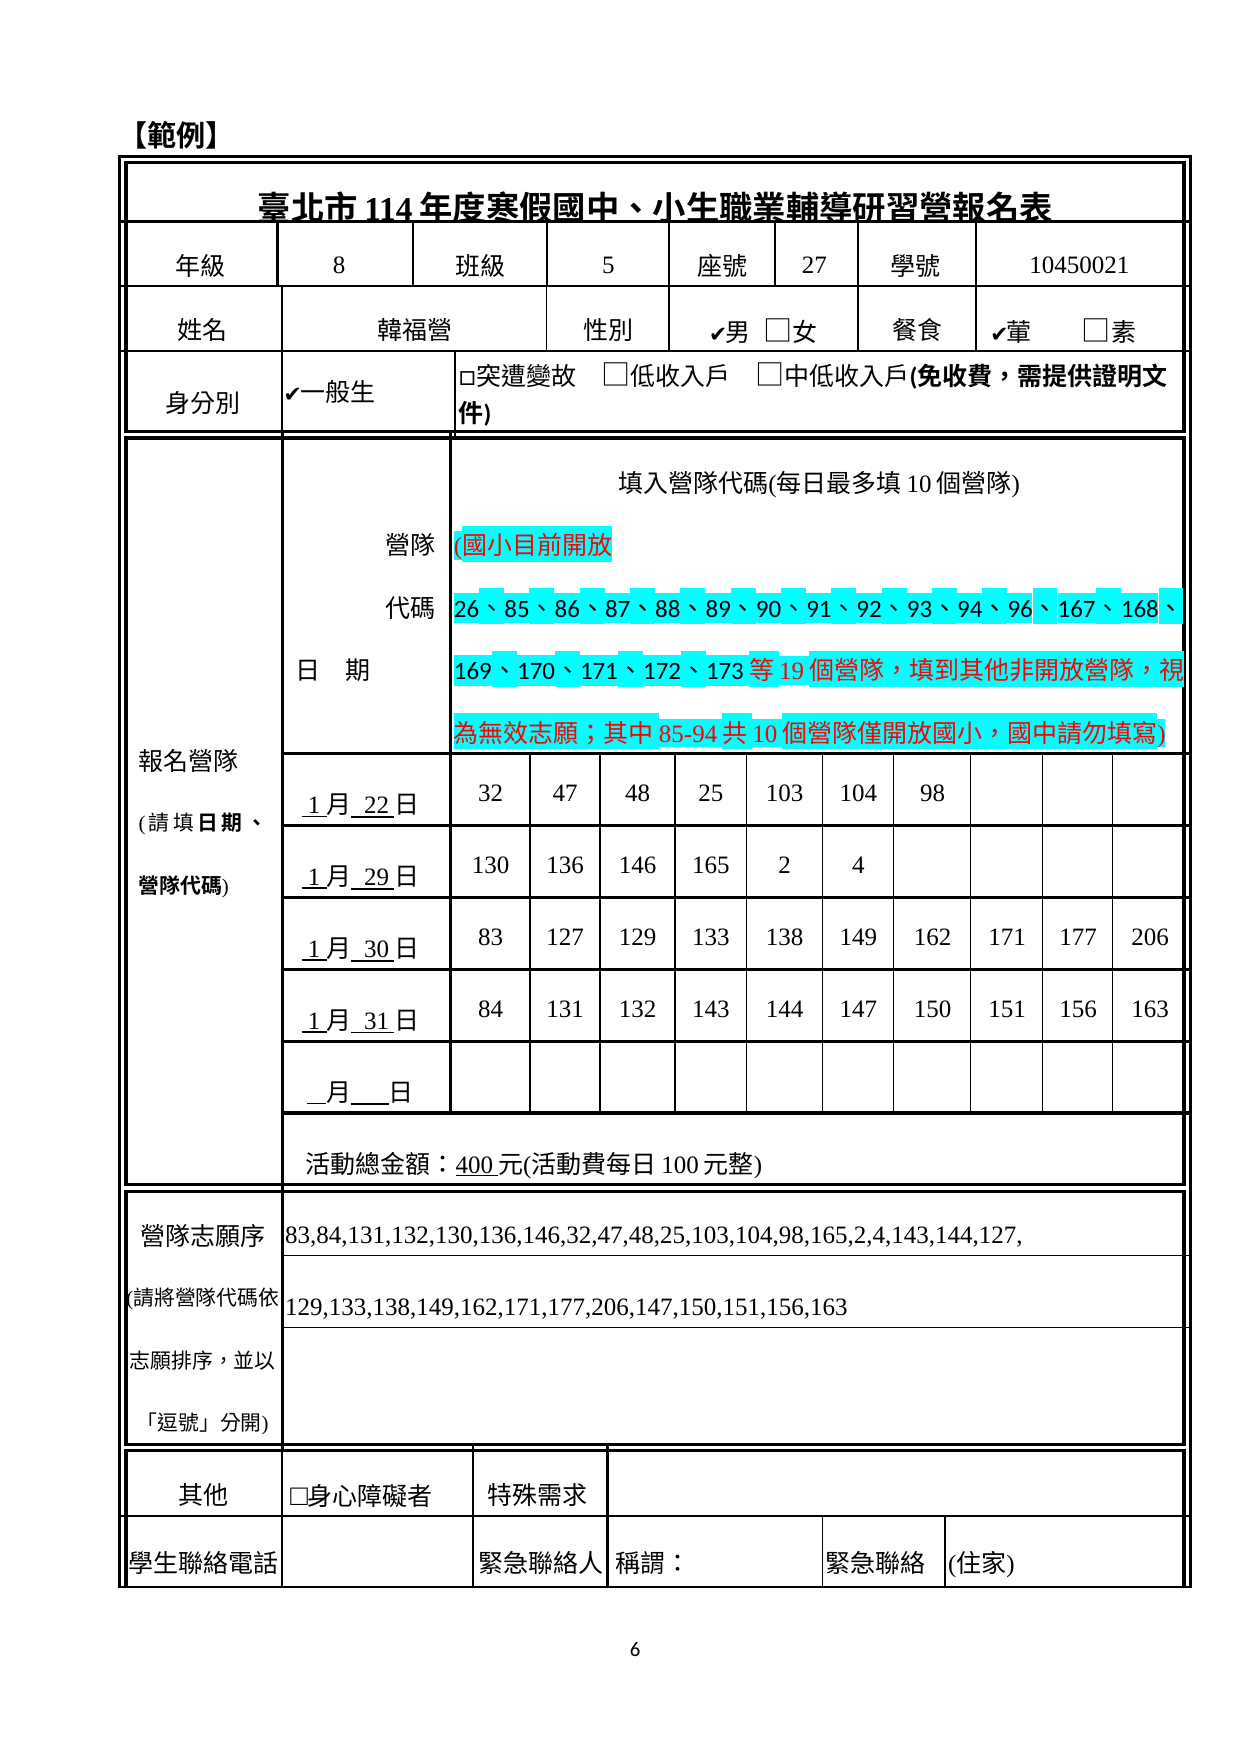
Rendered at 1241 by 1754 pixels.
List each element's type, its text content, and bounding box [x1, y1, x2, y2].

table_cell 104 [823, 755, 893, 824]
table_cell 韓福營 [283, 287, 546, 349]
table_cell 206 [1113, 899, 1182, 968]
table_cell 171 [971, 899, 1042, 968]
table_cell [1113, 755, 1182, 824]
table_cell 130 [452, 827, 529, 896]
table_cell 營隊志願序 (請將營隊代碼依志願排序，並以「逗號」分開) [123, 1183, 281, 1443]
table_cell 150 [894, 971, 970, 1039]
table_cell [1113, 1043, 1182, 1111]
table_cell 131 [531, 971, 599, 1039]
table_cell 133 [676, 899, 746, 968]
table_cell [894, 1043, 970, 1111]
table_cell 177 [1043, 899, 1112, 968]
table_header 臺北市114年度寒假國中、小生職業輔導研習營報名表 [123, 158, 1187, 220]
table_cell [283, 1517, 472, 1586]
table_cell 144 [747, 971, 822, 1039]
table_cell 147 [823, 971, 893, 1039]
table_cell 10450021 [977, 223, 1182, 285]
table_cell 136 [531, 827, 599, 896]
table_cell 性別 [547, 287, 668, 349]
table_cell 98 [894, 755, 970, 824]
table_cell 學號 [859, 223, 975, 285]
table_cell 47 [531, 755, 599, 824]
table_cell 138 [747, 899, 822, 968]
table_cell □突遭變故 □低收入戶 □中低收入戶(免收費，需提供證明文件) [456, 352, 1182, 430]
table_cell 27 [776, 223, 857, 285]
table_cell 活動總金額：400元(活動費每日100元整) [284, 1115, 1182, 1183]
table_cell [747, 1043, 822, 1111]
table_cell ✔男 □女 [670, 287, 857, 349]
table_cell [601, 1043, 674, 1111]
table_cell 特殊需求 [474, 1452, 606, 1514]
table_cell 129 [601, 899, 674, 968]
table_cell [971, 1043, 1042, 1111]
table_cell 姓名 [128, 287, 281, 349]
table_cell 8 [279, 223, 412, 285]
table_cell 162 [894, 899, 970, 968]
table_cell 2 [747, 827, 822, 896]
table_cell 其他 [123, 1443, 281, 1514]
table_cell [284, 1328, 1182, 1443]
table_cell [609, 1443, 1187, 1514]
table_cell 165 [676, 827, 746, 896]
table_cell [971, 755, 1042, 824]
table_cell 稱謂： [609, 1517, 822, 1586]
table_cell □身心障礙者 [283, 1452, 472, 1514]
table_cell 151 [971, 971, 1042, 1039]
table_cell 月 日 [284, 1043, 449, 1111]
table_cell 4 [823, 827, 893, 896]
table_cell [1043, 755, 1112, 824]
table_cell 年級 [128, 223, 276, 285]
table_cell 25 [676, 755, 746, 824]
table_cell 143 [676, 971, 746, 1039]
table_cell [1043, 1043, 1112, 1111]
table_cell 5 [548, 223, 668, 285]
table_cell 1 月 30日 [284, 899, 449, 968]
table_cell 1 月 29日 [284, 827, 449, 896]
table_cell [1113, 827, 1182, 896]
table_cell 156 [1043, 971, 1112, 1039]
table_cell [452, 1043, 529, 1111]
table_cell ✔葷 □素 [977, 287, 1182, 349]
table_cell 餐食 [859, 287, 975, 349]
table_cell 身分別 [128, 352, 281, 430]
table_cell 127 [531, 899, 599, 968]
table_cell [823, 1043, 893, 1111]
table_cell 營隊 代碼 日 期 [284, 440, 449, 752]
table_cell [609, 1452, 1182, 1514]
table_cell 48 [601, 755, 674, 824]
table_cell [971, 827, 1042, 896]
table_cell 149 [823, 899, 893, 968]
table_cell 座號 [670, 223, 774, 285]
table_cell 83 [452, 899, 529, 968]
table_cell 103 [747, 755, 822, 824]
table_cell 129,133,138,149,162,171,177,206,147,150,151,156,163 [284, 1256, 1182, 1327]
table_cell [1043, 827, 1112, 896]
table_cell 32 [452, 755, 529, 824]
table_cell 1 月 22日 [284, 755, 449, 824]
table_cell 132 [601, 971, 674, 1039]
table_cell 填入營隊代碼(每日最多填10個營隊) (國小目前開放26、85、86、87、88、89、90、91、92、93、94、96、167、168、169、170、171、172、173等19個營隊，填到其他非開放營隊，視為無效志願；其中85-94共10個營隊僅開放國小，國中請勿填寫) [452, 440, 1182, 752]
table_cell 緊急聯絡人 [474, 1517, 606, 1586]
table_cell 班級 [414, 223, 546, 285]
table_cell [676, 1043, 746, 1111]
table_cell 1 月 31日 [284, 971, 449, 1039]
table_cell 緊急聯絡 [823, 1517, 944, 1586]
table_cell [531, 1043, 599, 1111]
text 【範例】 [118, 112, 1152, 154]
table_cell 報名營隊 (請填日期、營隊代碼) [123, 430, 281, 1183]
table_cell 填入營隊代碼(每日最多填10個營隊) (國小目前開放26、85、86、87、88、89、90、91、92、93、94、96、167、168、169、170、171、172、173等19個營隊，填到其他非開放營隊，視為無效志願；其中85-94共10個營隊僅開放國小，國中請勿填寫) [456, 430, 1187, 752]
table_cell ✔一般生 [283, 352, 454, 430]
table_cell 146 [601, 827, 674, 896]
table_cell [894, 827, 970, 896]
table_cell 學生聯絡電話 [128, 1517, 281, 1586]
table_cell 84 [452, 971, 529, 1039]
table_cell 163 [1113, 971, 1182, 1039]
table_cell 83,84,131,132,130,136,146,32,47,48,25,103,104,98,165,2,4,143,144,127, [284, 1183, 1187, 1255]
table_cell (住家) [946, 1517, 1182, 1586]
